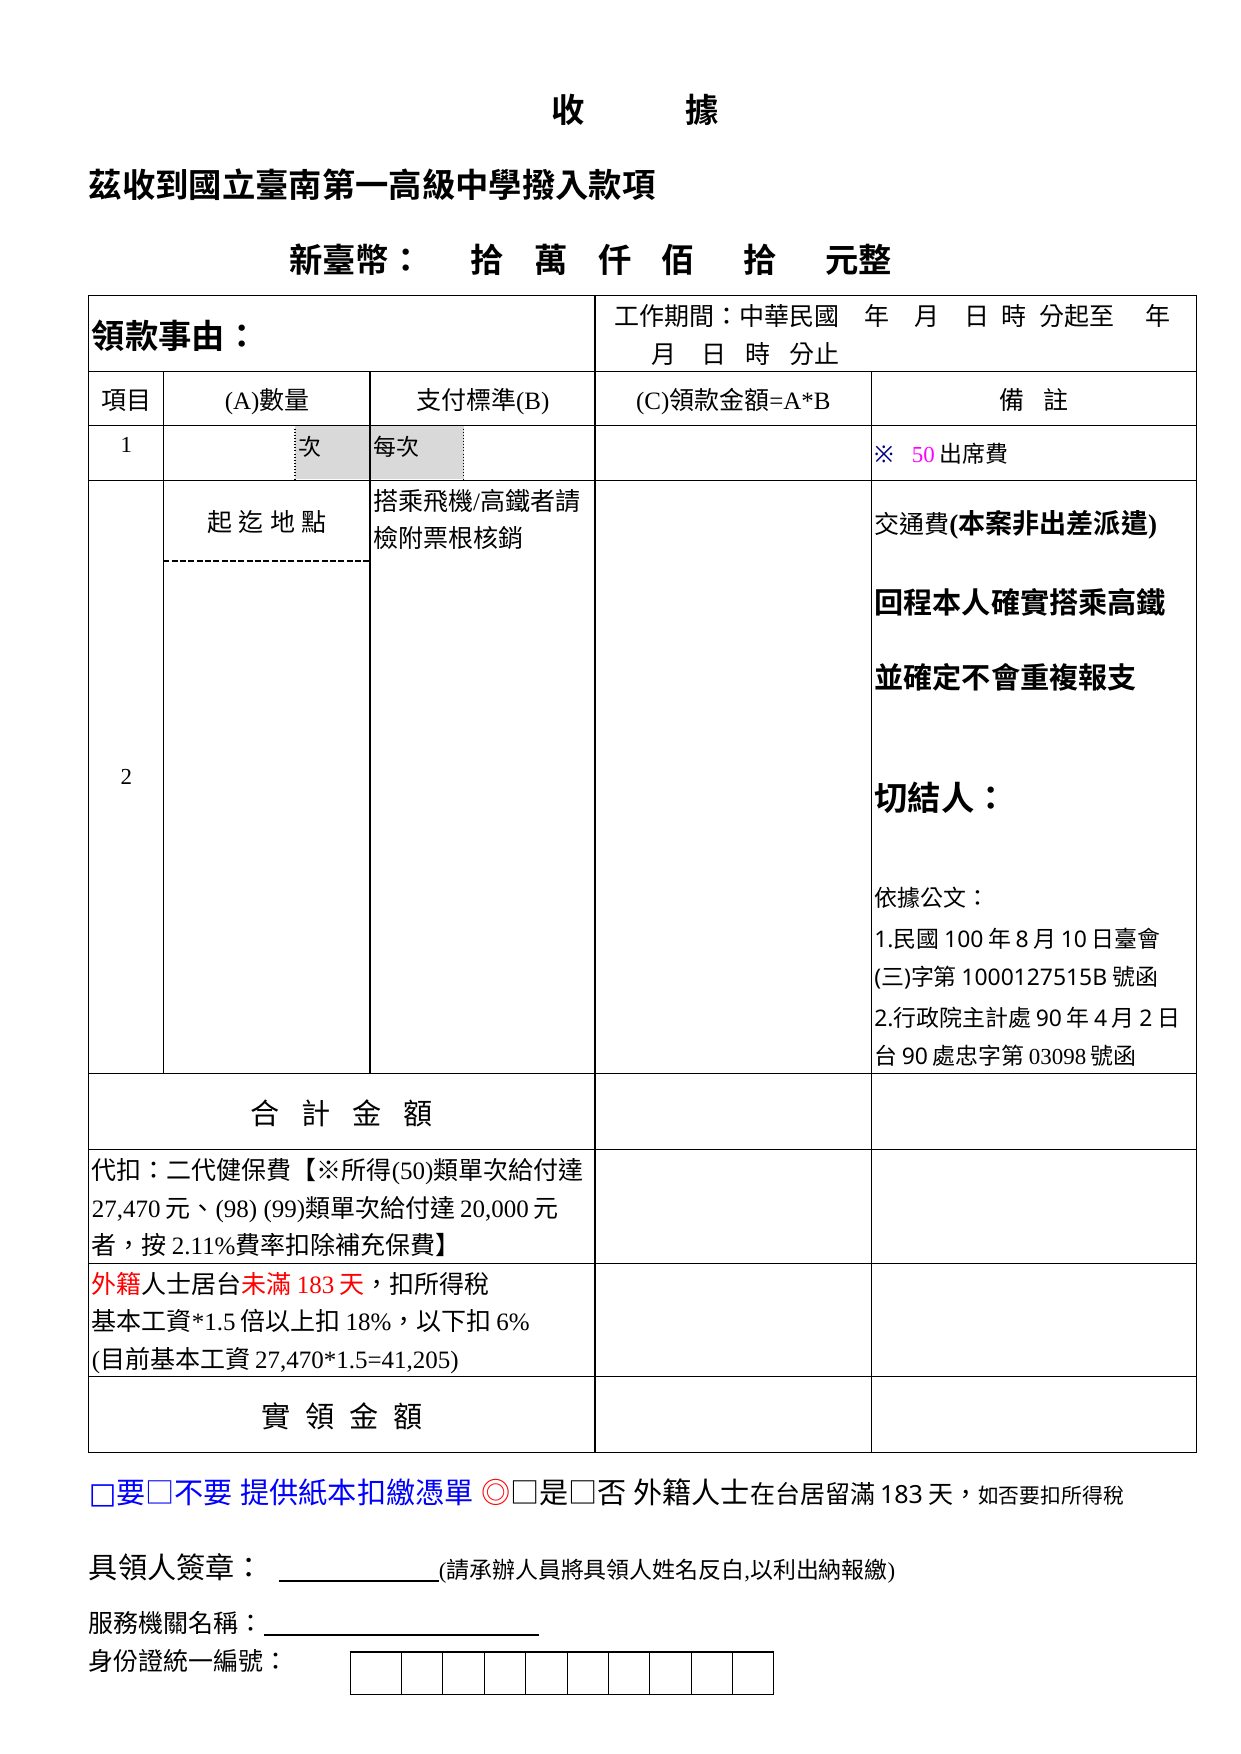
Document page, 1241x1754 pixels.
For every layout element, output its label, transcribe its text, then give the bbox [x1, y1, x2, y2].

text 茲收到國立臺南第一高級中學撥入款項 [89, 145, 1181, 220]
table_header [650, 1653, 691, 1694]
table_cell [596, 481, 871, 1073]
table_cell [596, 1150, 871, 1263]
table_header [568, 1653, 608, 1694]
text 收 據 [89, 70, 1181, 145]
table_header [733, 1653, 773, 1694]
table_cell (A)數量 [164, 372, 369, 425]
table_cell 1 [89, 426, 163, 479]
table_cell 代扣：二代健保費【※所得(50)類單次給付達27,470元、(98) (99)類單次給付達20,000元者，按2.11%費率扣除補充保費】 [89, 1150, 594, 1263]
table_cell [872, 1264, 1196, 1376]
table_cell 合 計 金 額 [89, 1074, 594, 1149]
table_cell [872, 1377, 1196, 1452]
table_header [485, 1653, 525, 1694]
table_cell 交通費(本案非出差派遣) 回程本人確實搭乘高鐵並確定不會重複報支 切結人： 依據公文： 1.民國100年8月10日臺會(三)字第1000127515B號函 2.行政院主計處90年4月2日台90處忠字第03098號函 [872, 481, 1196, 1073]
text 新臺幣： 拾 萬 仟 佰 拾 元整 [155, 220, 1181, 295]
table_header [692, 1653, 732, 1694]
table_cell 外籍人士居台未滿183天，扣所得稅 基本工資*1.5倍以上扣18%，以下扣6% (目前基本工資27,470*1.5=41,205) [89, 1264, 594, 1376]
table_cell 2 [89, 481, 163, 1073]
table_cell [596, 1074, 871, 1149]
table_cell [872, 1074, 1196, 1149]
table_cell 起 迄 地 點 [164, 481, 369, 560]
table_cell (C)領款金額=A*B [596, 372, 871, 425]
table_cell 每次 [371, 426, 464, 479]
table_header [526, 1653, 567, 1694]
table_cell 備 註 [872, 372, 1196, 425]
table_cell 次 [295, 426, 369, 479]
table_header 領款事由： [89, 296, 594, 371]
table_header 工作期間：中華民國 年 月 日 時 分起至 年 月 日 時 分止 [596, 296, 1196, 371]
table_header [443, 1653, 484, 1694]
table_cell [464, 426, 594, 479]
text 具領人簽章： (請承辦人員將具領人姓名反白,以利出納報繳) [89, 1528, 1181, 1603]
table_cell [596, 426, 871, 479]
table_header [351, 1653, 401, 1694]
text 身份證統一編號： [89, 1641, 1181, 1678]
table_cell 搭乘飛機/高鐵者請檢附票根核銷 [371, 481, 594, 1073]
table_cell 實 領 金 額 [89, 1377, 594, 1452]
table_cell [596, 1377, 871, 1452]
table_cell [872, 1150, 1196, 1263]
table_cell 支付標準(B) [371, 372, 594, 425]
table_header [402, 1653, 442, 1694]
text 服務機關名稱： [89, 1603, 1181, 1641]
table_cell [596, 1264, 871, 1376]
table_cell 項目 [89, 372, 163, 425]
table_header [609, 1653, 649, 1694]
table_cell [164, 426, 295, 479]
table_cell 50出席費 [872, 426, 1196, 479]
text □要□不要 提供紙本扣繳憑單 ◎□是□否 外籍人士在台居留滿183天，如否要扣所得稅 [89, 1453, 1181, 1528]
table_cell [164, 560, 369, 1073]
